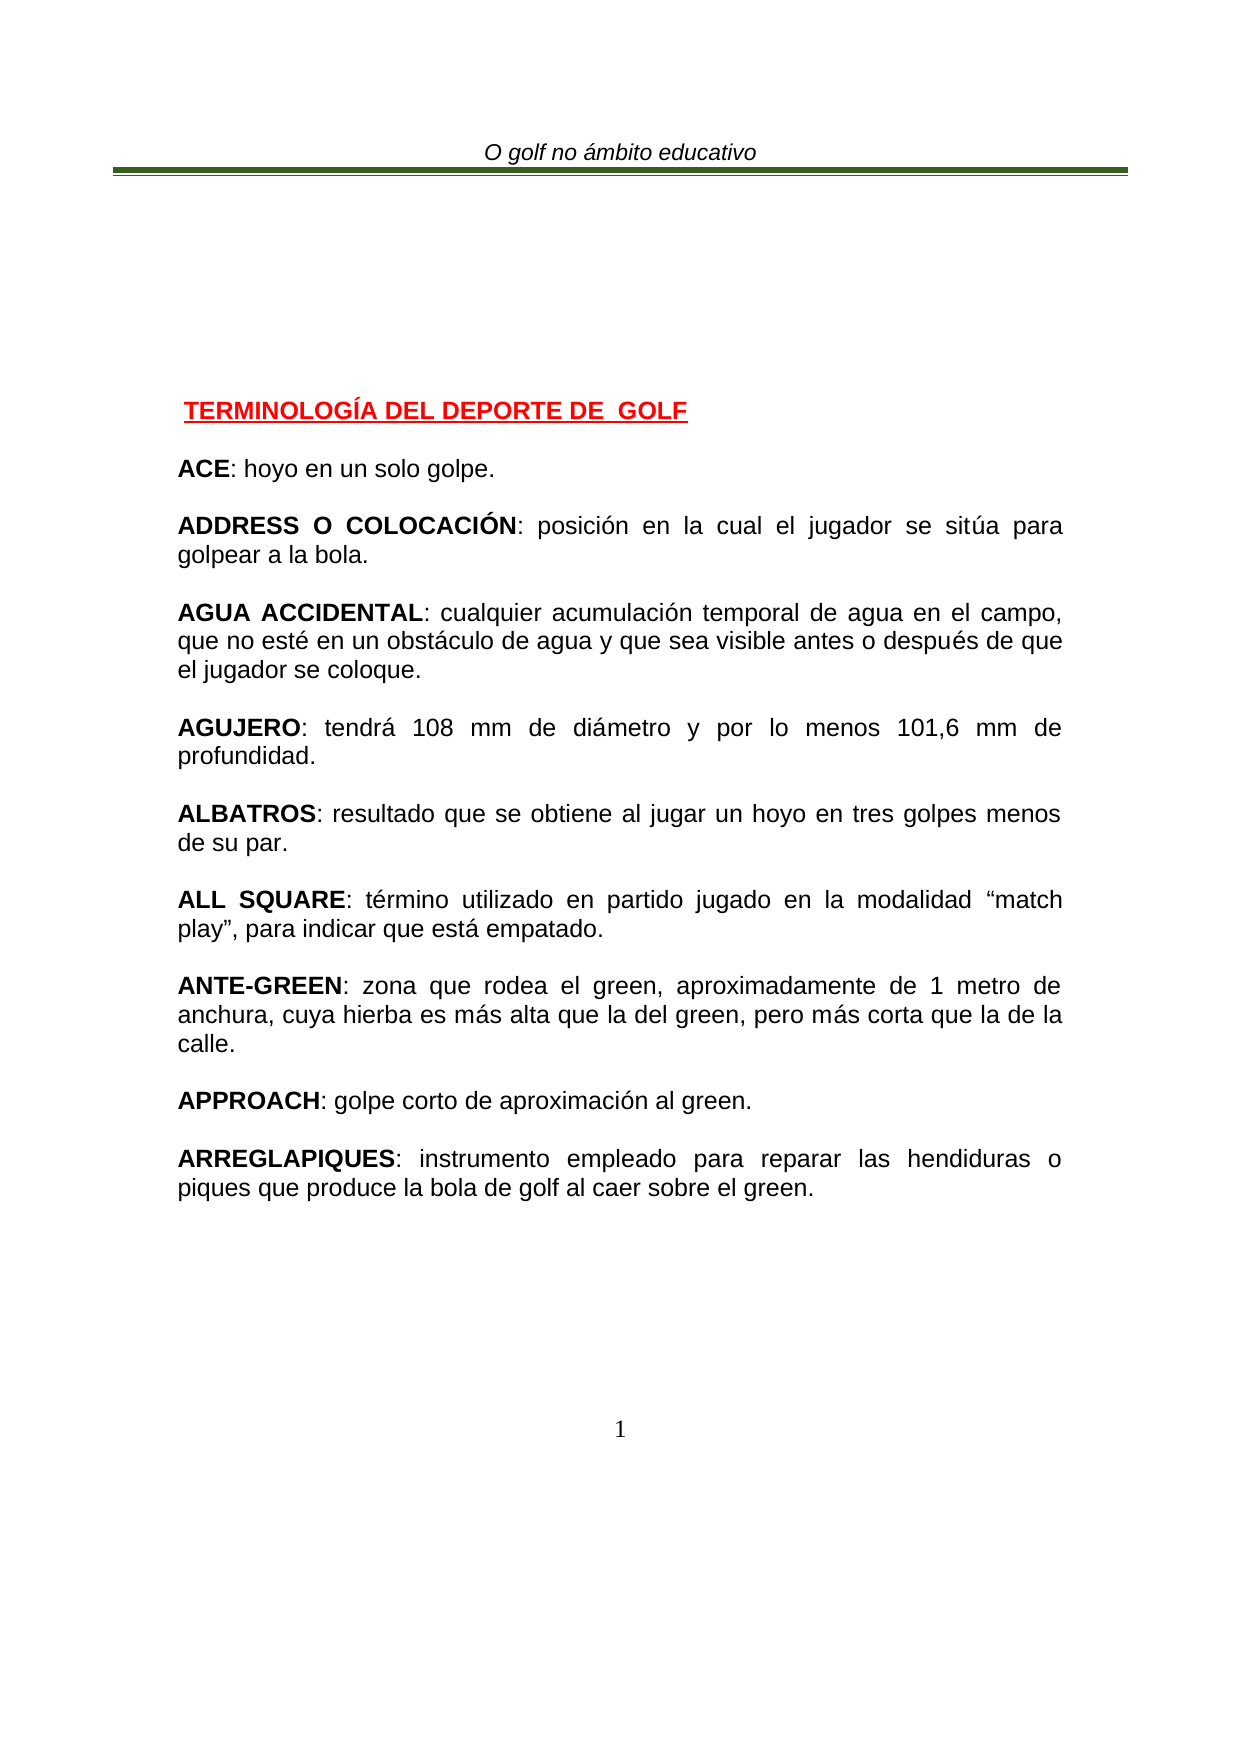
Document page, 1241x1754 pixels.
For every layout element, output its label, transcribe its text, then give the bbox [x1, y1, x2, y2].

text ALL SQUARE: término utilizado en partido jugado en la modalidad “match play”, para indicar que está empatado. [177, 885, 1063, 943]
text ALBATROS: resultado que se obtiene al jugar un hoyo en tres golpes menos de su par. [177, 799, 1063, 856]
text AGUA ACCIDENTAL: cualquier acumulación temporal de agua en el campo, que no esté en un obstáculo de agua y que sea visible antes o después de que el jugador se coloque. [177, 598, 1063, 684]
text TERMINOLOGÍA DEL DEPORTE DE GOLF [113, 332, 1128, 425]
text ACE: hoyo en un solo golpe. [177, 454, 1063, 483]
text ANTE-GREEN: zona que rodea el green, aproximadamente de 1 metro de anchura, cuya hierba es más alta que la del green, pero más corta que la de la calle. [177, 971, 1063, 1058]
text APPROACH: golpe corto de aproximación al green. [177, 1086, 1063, 1115]
text ADDRESS O COLOCACIÓN: posición en la cual el jugador se sitúa para golpear a la bola. [177, 511, 1063, 569]
text AGUJERO: tendrá 108 mm de diámetro y por lo menos 101,6 mm de profundidad. [177, 713, 1063, 770]
text ARREGLAPIQUES: instrumento empleado para reparar las hendiduras o piques que produce la bola de golf al caer sobre el green. [177, 1144, 1063, 1201]
